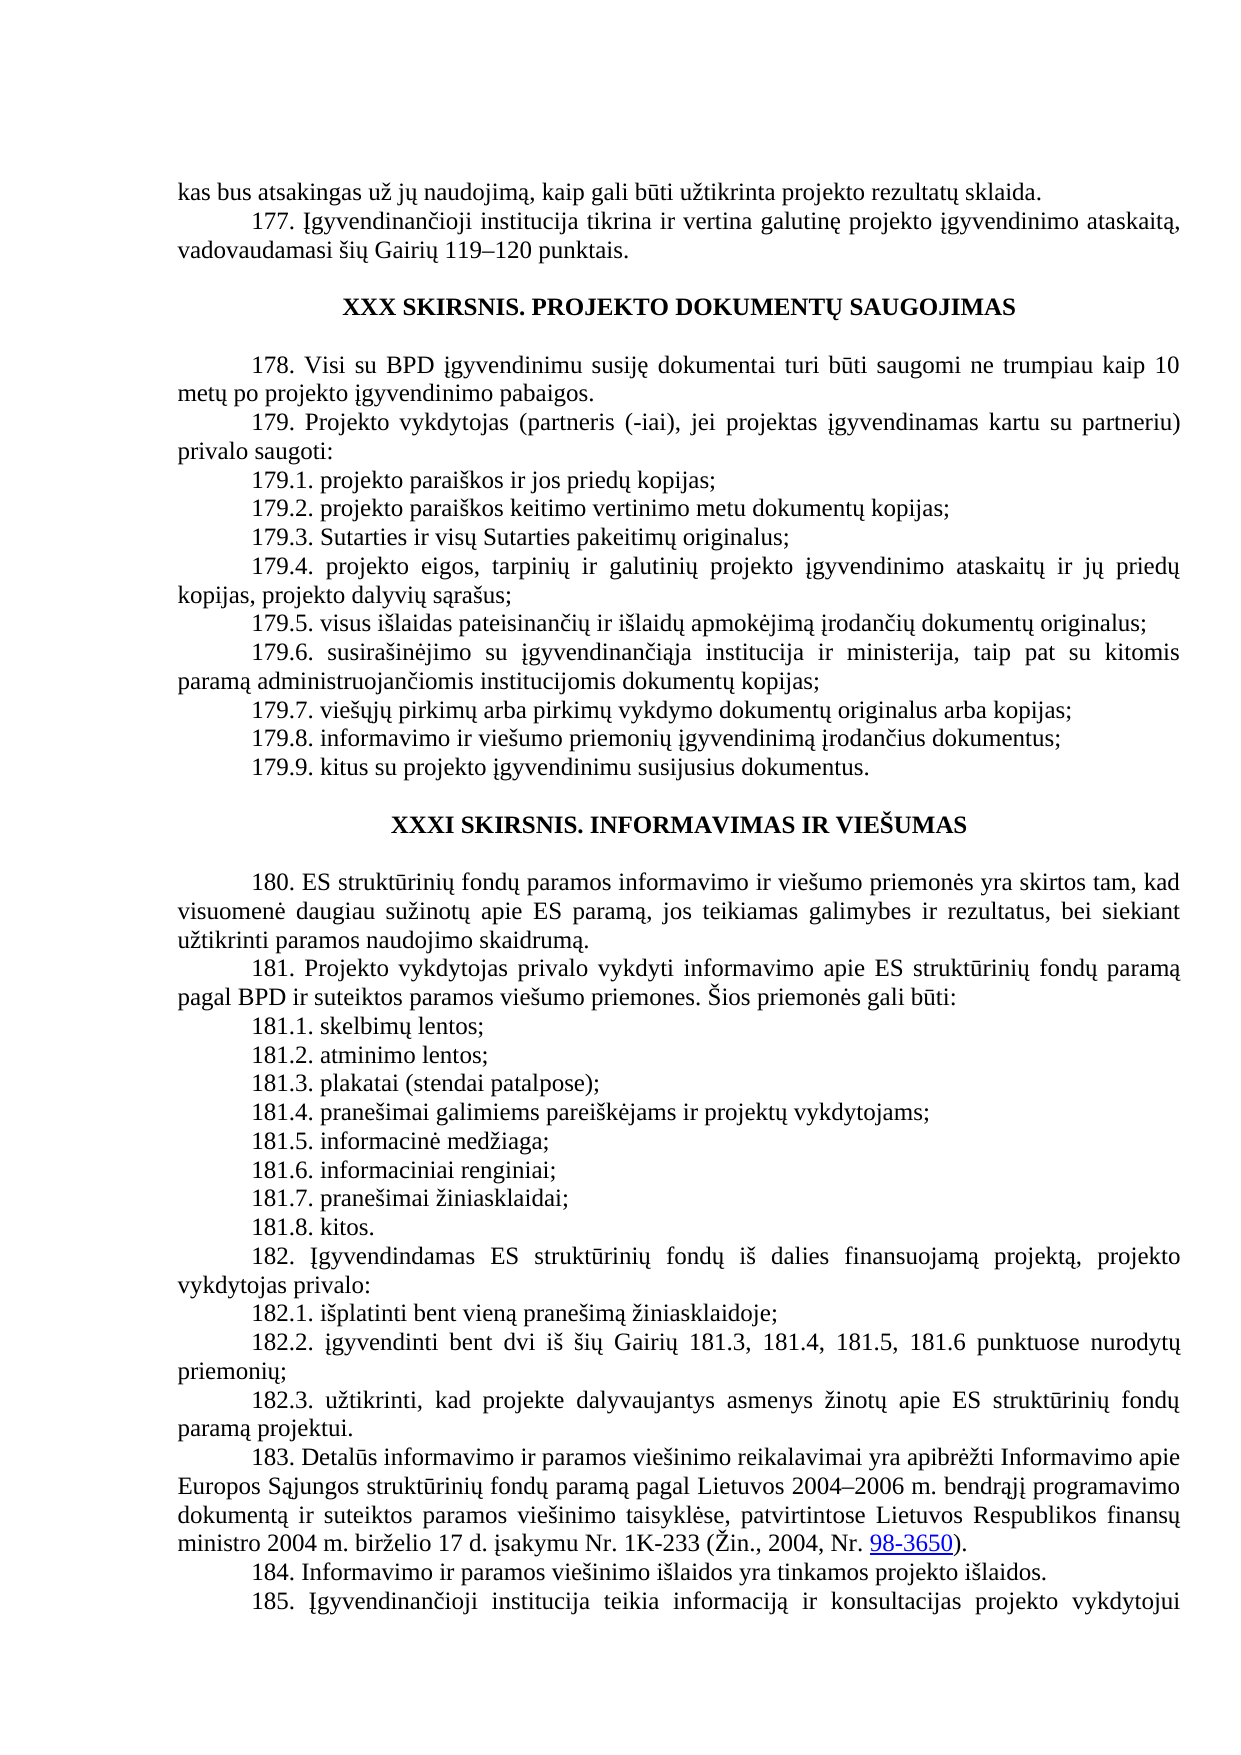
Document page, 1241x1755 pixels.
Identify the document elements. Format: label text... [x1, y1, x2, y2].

text 181.3. plakatai (stendai patalpose); [177, 1068, 1181, 1097]
text 182.2. įgyvendinti bent dvi iš šių Gairių 181.3, 181.4, 181.5, 181.6 punktuose nurodytų priemonių; [177, 1327, 1181, 1385]
text 181.6. informaciniai renginiai; [177, 1155, 1181, 1183]
text 181.5. informacinė medžiaga; [177, 1126, 1181, 1155]
text 177. Įgyvendinančioji institucija tikrina ir vertina galutinę projekto įgyvendinimo ataskaitą, vadovaudamasi šių Gairių 119–120 punktais. [177, 206, 1181, 263]
text 181.7. pranešimai žiniasklaidai; [177, 1183, 1181, 1212]
text 181.2. atminimo lentos; [177, 1040, 1181, 1068]
text 179.4. projekto eigos, tarpinių ir galutinių projekto įgyvendinimo ataskaitų ir jų priedų kopijas, projekto dalyvių sąrašus; [177, 551, 1181, 608]
text XXX SKIRSNIS. PROJEKTO DOKUMENTŲ SAUGOJIMAS [177, 292, 1181, 321]
text 184. Informavimo ir paramos viešinimo išlaidos yra tinkamos projekto išlaidos. [177, 1557, 1181, 1586]
text 179. Projekto vykdytojas (partneris (-iai), jei projektas įgyvendinamas kartu su partneriu) privalo saugoti: [177, 407, 1181, 465]
text 179.8. informavimo ir viešumo priemonių įgyvendinimą įrodančius dokumentus; [177, 723, 1181, 752]
text 182.3. užtikrinti, kad projekte dalyvaujantys asmenys žinotų apie ES struktūrinių fondų paramą projektui. [177, 1385, 1181, 1442]
text 179.1. projekto paraiškos ir jos priedų kopijas; [177, 465, 1181, 493]
text 183. Detalūs informavimo ir paramos viešinimo reikalavimai yra apibrėžti Informavimo apie Europos Sąjungos struktūrinių fondų paramą pagal Lietuvos 2004–2006 m. bendrąjį programavimo dokumentą ir suteiktos paramos viešinimo taisyklėse, patvirtintose Lietuvos Respublikos finansų ministro 2004 m. birželio 17 d. įsakymu Nr. 1K-233 (Žin., 2004, Nr. 98-3650). [177, 1442, 1181, 1557]
text 179.5. visus išlaidas pateisinančių ir išlaidų apmokėjimą įrodančių dokumentų originalus; [177, 608, 1181, 637]
text 182.1. išplatinti bent vieną pranešimą žiniasklaidoje; [177, 1298, 1181, 1327]
text 181.4. pranešimai galimiems pareiškėjams ir projektų vykdytojams; [177, 1097, 1181, 1126]
text XXXI SKIRSNIS. INFORMAVIMAS IR VIEŠUMAS [177, 810, 1181, 838]
text 179.7. viešųjų pirkimų arba pirkimų vykdymo dokumentų originalus arba kopijas; [177, 695, 1181, 723]
text 181.8. kitos. [177, 1212, 1181, 1241]
text 179.6. susirašinėjimo su įgyvendinančiąja institucija ir ministerija, taip pat su kitomis paramą administruojančiomis institucijomis dokumentų kopijas; [177, 637, 1181, 695]
text 179.2. projekto paraiškos keitimo vertinimo metu dokumentų kopijas; [177, 493, 1181, 522]
text 181.1. skelbimų lentos; [177, 1011, 1181, 1040]
text 185. Įgyvendinančioji institucija teikia informaciją ir konsultacijas projekto vykdytojui [177, 1586, 1181, 1615]
text 180. ES struktūrinių fondų paramos informavimo ir viešumo priemonės yra skirtos tam, kad visuomenė daugiau sužinotų apie ES paramą, jos teikiamas galimybes ir rezultatus, bei siekiant užtikrinti paramos naudojimo skaidrumą. [177, 867, 1181, 953]
text 181. Projekto vykdytojas privalo vykdyti informavimo apie ES struktūrinių fondų paramą pagal BPD ir suteiktos paramos viešumo priemones. Šios priemonės gali būti: [177, 953, 1181, 1011]
text 179.3. Sutarties ir visų Sutarties pakeitimų originalus; [177, 522, 1181, 551]
text 182. Įgyvendindamas ES struktūrinių fondų iš dalies finansuojamą projektą, projekto vykdytojas privalo: [177, 1241, 1181, 1298]
text 178. Visi su BPD įgyvendinimu susiję dokumentai turi būti saugomi ne trumpiau kaip 10 metų po projekto įgyvendinimo pabaigos. [177, 350, 1181, 407]
text kas bus atsakingas už jų naudojimą, kaip gali būti užtikrinta projekto rezultatų sklaida. [177, 177, 1181, 206]
text 179.9. kitus su projekto įgyvendinimu susijusius dokumentus. [177, 752, 1181, 781]
